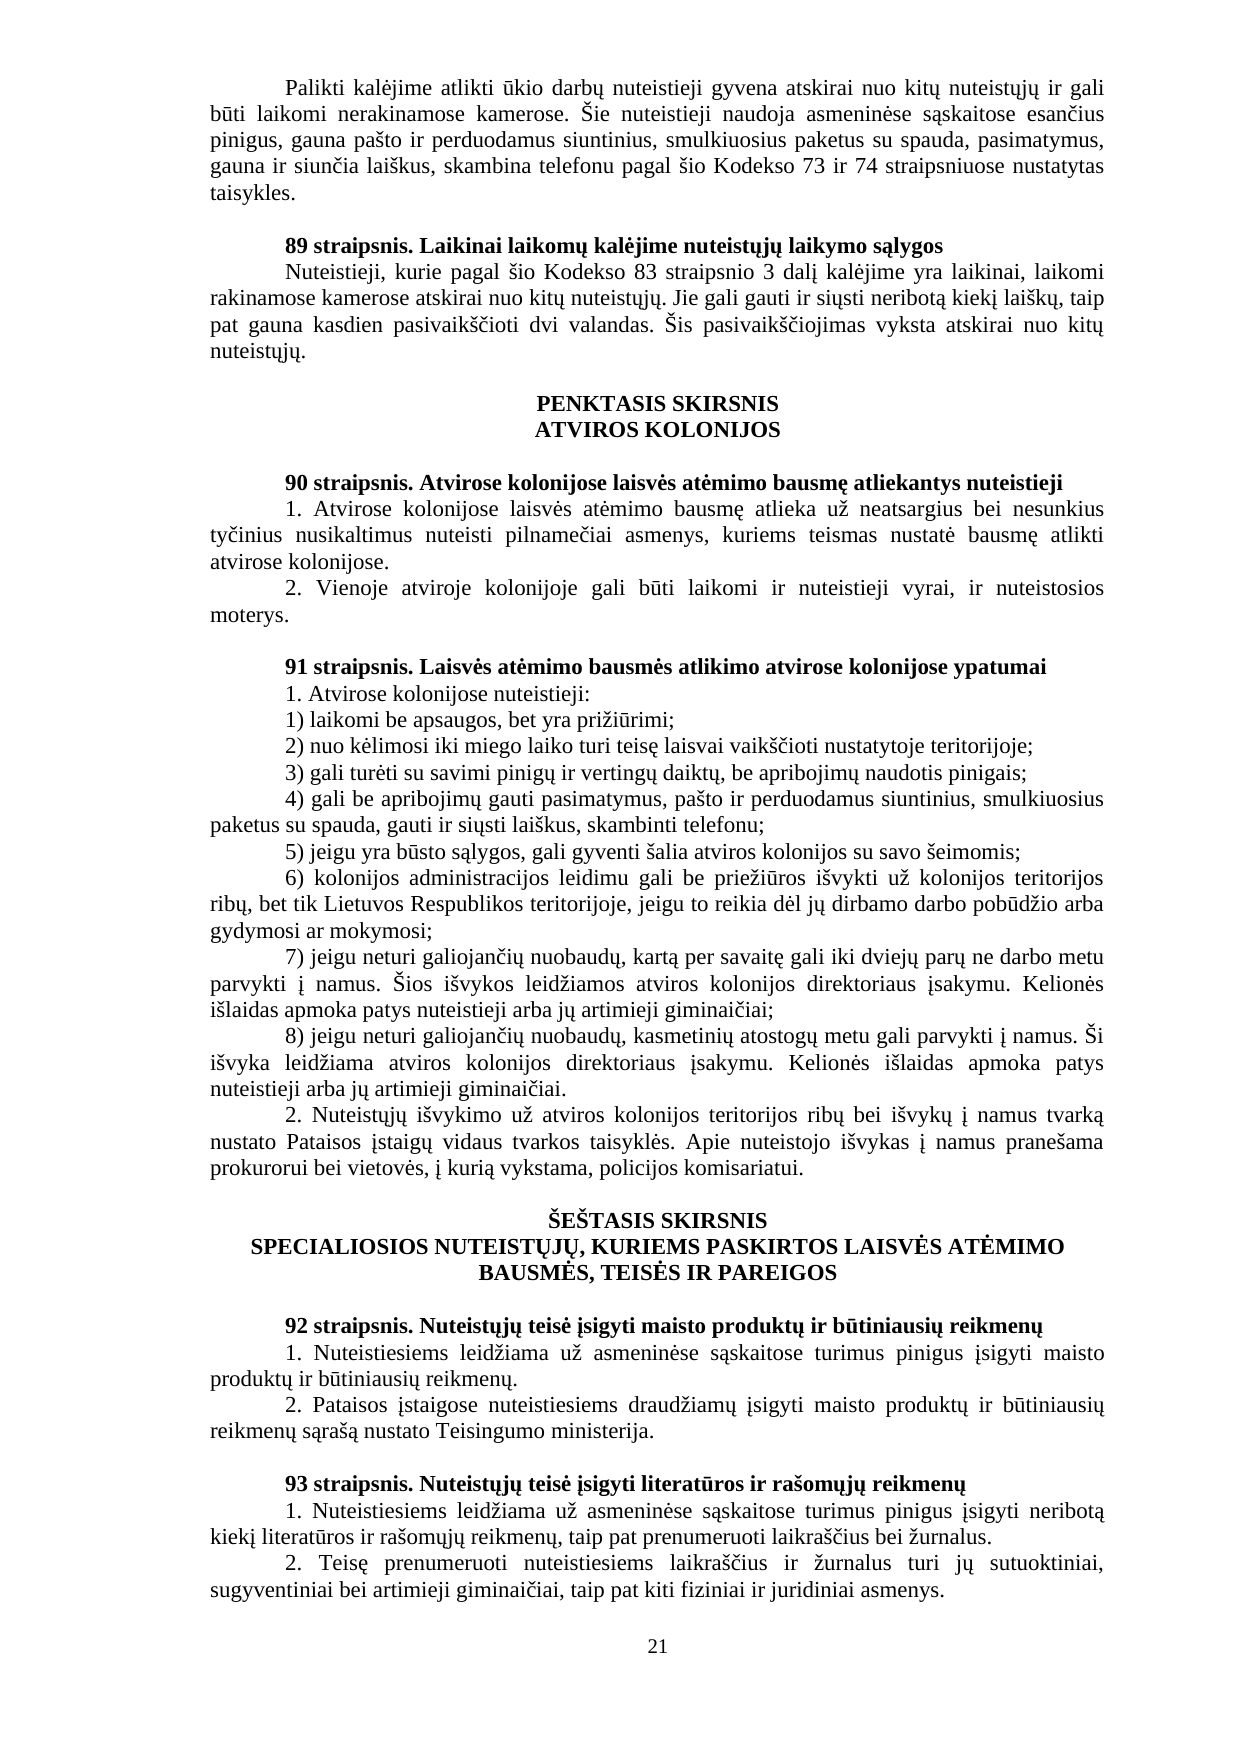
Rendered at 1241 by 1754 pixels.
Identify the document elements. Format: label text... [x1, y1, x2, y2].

text 1) laikomi be apsaugos, bet yra prižiūrimi; [210, 706, 1106, 732]
text 7) jeigu neturi galiojančių nuobaudų, kartą per savaitę gali iki dviejų parų ne darbo metu parvykti į namus. Šios išvykos leidžiamos atviros kolonijos direktoriaus įsakymu. Kelionės išlaidas apmoka patys nuteistieji arba jų artimieji giminaičiai; [210, 943, 1106, 1022]
text 1. Nuteistiesiems leidžiama už asmeninėse sąskaitose turimus pinigus įsigyti maisto produktų ir būtiniausių reikmenų. [210, 1338, 1106, 1391]
text 2. Vienoje atviroje kolonijoje gali būti laikomi ir nuteistieji vyrai, ir nuteistosios moterys. [210, 574, 1106, 627]
text 1. Atvirose kolonijose laisvės atėmimo bausmę atlieka už neatsargius bei nesunkius tyčinius nusikaltimus nuteisti pilnamečiai asmenys, kuriems teismas nustatė bausmę atlikti atvirose kolonijose. [210, 495, 1106, 574]
subtitle ATVIROS KOLONIJOS [210, 416, 1106, 442]
text 4) gali be apribojimų gauti pasimatymus, pašto ir perduodamus siuntinius, smulkiuosius paketus su spauda, gauti ir siųsti laiškus, skambinti telefonu; [210, 785, 1106, 838]
text 91 straipsnis. Laisvės atėmimo bausmės atlikimo atvirose kolonijose ypatumai [285, 653, 1106, 680]
text 8) jeigu neturi galiojančių nuobaudų, kasmetinių atostogų metu gali parvykti į namus. Ši išvyka leidžiama atviros kolonijos direktoriaus įsakymu. Kelionės išlaidas apmoka patys nuteistieji arba jų artimieji giminaičiai. [210, 1022, 1106, 1101]
text Palikti kalėjime atlikti ūkio darbų nuteistieji gyvena atskirai nuo kitų nuteistųjų ir gali būti laikomi nerakinamose kamerose. Šie nuteistieji naudoja asmeninėse sąskaitose esančius pinigus, gauna pašto ir perduodamus siuntinius, smulkiuosius paketus su spauda, pasimatymus, gauna ir siunčia laiškus, skambina telefonu pagal šio Kodekso 73 ir 74 straipsniuose nustatytas taisykles. [210, 73, 1106, 205]
text Nuteistieji, kurie pagal šio Kodekso 83 straipsnio 3 dalį kalėjime yra laikinai, laikomi rakinamose kamerose atskirai nuo kitų nuteistųjų. Jie gali gauti ir siųsti neribotą kiekį laiškų, taip pat gauna kasdien pasivaikščioti dvi valandas. Šis pasivaikščiojimas vyksta atskirai nuo kitų nuteistųjų. [210, 258, 1106, 363]
text 90 straipsnis. Atvirose kolonijose laisvės atėmimo bausmę atliekantys nuteistieji [285, 469, 1106, 495]
text 89 straipsnis. Laikinai laikomų kalėjime nuteistųjų laikymo sąlygos [210, 232, 1106, 258]
text SPECIALIOSIOS NUTEISTŲJŲ, KURIEMS PASKIRTOS LAISVĖS ATĖMIMO BAUSMĖS, TEISĖS IR PAREIGOS [210, 1233, 1106, 1286]
text 1. Nuteistiesiems leidžiama už asmeninėse sąskaitose turimus pinigus įsigyti neribotą kiekį literatūros ir rašomųjų reikmenų, taip pat prenumeruoti laikraščius bei žurnalus. [210, 1497, 1106, 1549]
text 2) nuo kėlimosi iki miego laiko turi teisę laisvai vaikščioti nustatytoje teritorijoje; [210, 732, 1106, 759]
text 3) gali turėti su savimi pinigų ir vertingų daiktų, be apribojimų naudotis pinigais; [210, 759, 1106, 785]
text 92 straipsnis. Nuteistųjų teisė įsigyti maisto produktų ir būtiniausių reikmenų [285, 1312, 1106, 1338]
text 2. Nuteistųjų išvykimo už atviros kolonijos teritorijos ribų bei išvykų į namus tvarką nustato Pataisos įstaigų vidaus tvarkos taisyklės. Apie nuteistojo išvykas į namus pranešama prokurorui bei vietovės, į kurią vykstama, policijos komisariatui. [210, 1101, 1106, 1180]
text 5) jeigu yra būsto sąlygos, gali gyventi šalia atviros kolonijos su savo šeimomis; [210, 838, 1106, 864]
text 1. Atvirose kolonijose nuteistieji: [210, 680, 1106, 706]
text 2. Teisę prenumeruoti nuteistiesiems laikraščius ir žurnalus turi jų sutuoktiniai, sugyventiniai bei artimieji giminaičiai, taip pat kiti fiziniai ir juridiniai asmenys. [210, 1549, 1106, 1602]
text 6) kolonijos administracijos leidimu gali be priežiūros išvykti už kolonijos teritorijos ribų, bet tik Lietuvos Respublikos teritorijoje, jeigu to reikia dėl jų dirbamo darbo pobūdžio arba gydymosi ar mokymosi; [210, 864, 1106, 943]
text 2. Pataisos įstaigose nuteistiesiems draudžiamų įsigyti maisto produktų ir būtiniausių reikmenų sąrašą nustato Teisingumo ministerija. [210, 1391, 1106, 1444]
text 93 straipsnis. Nuteistųjų teisė įsigyti literatūros ir rašomųjų reikmenų [210, 1470, 1106, 1497]
subtitle Penktasis skirsnis [210, 390, 1106, 416]
subtitle Šeštasis skirsnis [210, 1207, 1106, 1233]
